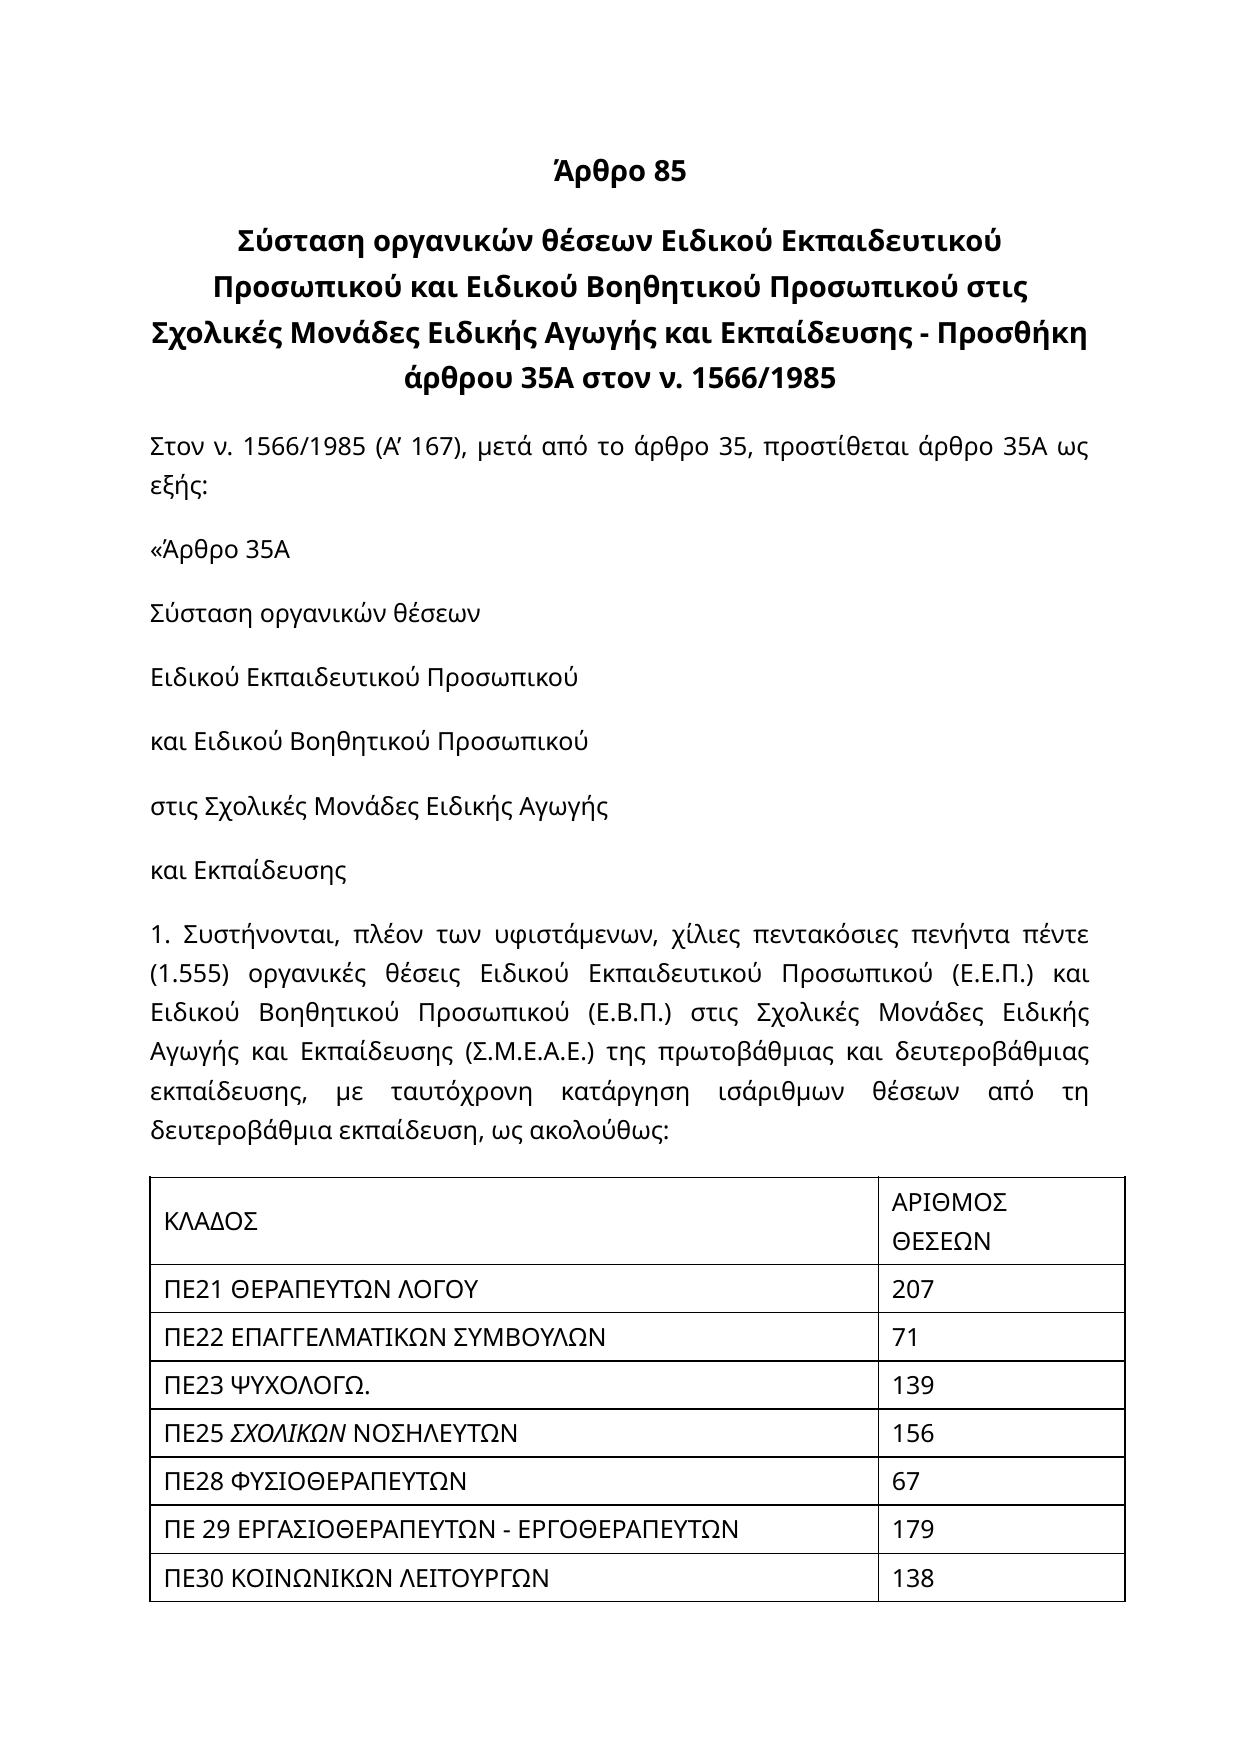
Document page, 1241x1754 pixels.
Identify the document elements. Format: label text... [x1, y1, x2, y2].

text Στον ν. 1566/1985 (Α’ 167), μετά από το άρθρο 35, προστίθεται άρθρο 35Α ως εξής: [150, 428, 1090, 501]
text Ειδικού Εκπαιδευτικού Προσωπικού [150, 660, 1090, 694]
table_cell 139 [879, 1362, 1124, 1408]
table_cell ΠΕ23 ΨΥΧΟΛΟΓΩ. [151, 1362, 878, 1408]
table_cell 156 [879, 1410, 1124, 1456]
table_cell 67 [879, 1458, 1124, 1504]
table_cell ΠΕ 29 ΕΡΓΑΣΙΟΘΕΡΑΠΕΥΤΩΝ - ΕΡΓΟΘΕΡΑΠΕΥΤΩΝ [151, 1506, 878, 1552]
table_cell 179 [879, 1506, 1124, 1552]
table_header ΑΡΙΘΜΟΣ ΘΕΣΕΩΝ [879, 1178, 1124, 1264]
table_cell 71 [879, 1313, 1124, 1360]
text στις Σχολικές Μονάδες Ειδικής Αγωγής [150, 788, 1090, 822]
table_cell 138 [879, 1554, 1124, 1601]
text «Άρθρο 35Α [150, 531, 1090, 566]
subtitle Σύσταση οργανικών θέσεων Ειδικού Εκπαιδευτικού Προσωπικού και Ειδικού Βοηθητικού Προσωπικού στις Σχολικές Μονάδες Ειδικής Αγωγής και Εκπαίδευσης - Προσθήκη άρθρου 35Α στον ν. 1566/1985 [150, 221, 1090, 397]
table_cell ΠΕ25 ΣΧΟΛΙΚΩΝ ΝΟΣΗΛΕΥΤΩΝ [151, 1410, 878, 1456]
table_cell ΠΕ21 ΘΕΡΑΠΕΥΤΩΝ ΛΟΓΟΥ [151, 1265, 878, 1312]
table_cell ΠΕ28 ΦΥΣΙΟΘΕΡΑΠΕΥΤΩΝ [151, 1458, 878, 1504]
table_cell ΠΕ30 ΚΟΙΝΩΝΙΚΩΝ ΛΕΙΤΟΥΡΓΩΝ [151, 1554, 878, 1601]
table_cell ΠΕ22 ΕΠΑΓΓΕΛΜΑΤΙΚΩΝ ΣΥΜΒΟΥΛΩΝ [151, 1313, 878, 1360]
text και Εκπαίδευσης [150, 852, 1090, 886]
text 1. Συστήνονται, πλέον των υφιστάμενων, χίλιες πεντακόσιες πενήντα πέντε (1.555) οργανικές θέσεις Ειδικού Εκπαιδευτικού Προσωπικού (Ε.Ε.Π.) και Ειδικού Βοηθητικού Προσωπικού (Ε.Β.Π.) στις Σχολικές Μονάδες Ειδικής Αγωγής και Εκπαίδευσης (Σ.Μ.Ε.Α.Ε.) της πρωτοβάθμιας και δευτεροβάθμιας εκπαίδευσης, με ταυτόχρονη κατάργηση ισάριθμων θέσεων από τη δευτεροβάθμια εκπαίδευση, ως ακολούθως: [150, 916, 1090, 1146]
table_cell 207 [879, 1265, 1124, 1312]
table_header ΚΛΑΔΟΣ [151, 1178, 878, 1264]
subtitle Άρθρο 85 [150, 150, 1090, 190]
text και Ειδικού Βοηθητικού Προσωπικού [150, 724, 1090, 758]
text Σύσταση οργανικών θέσεων [150, 596, 1090, 630]
